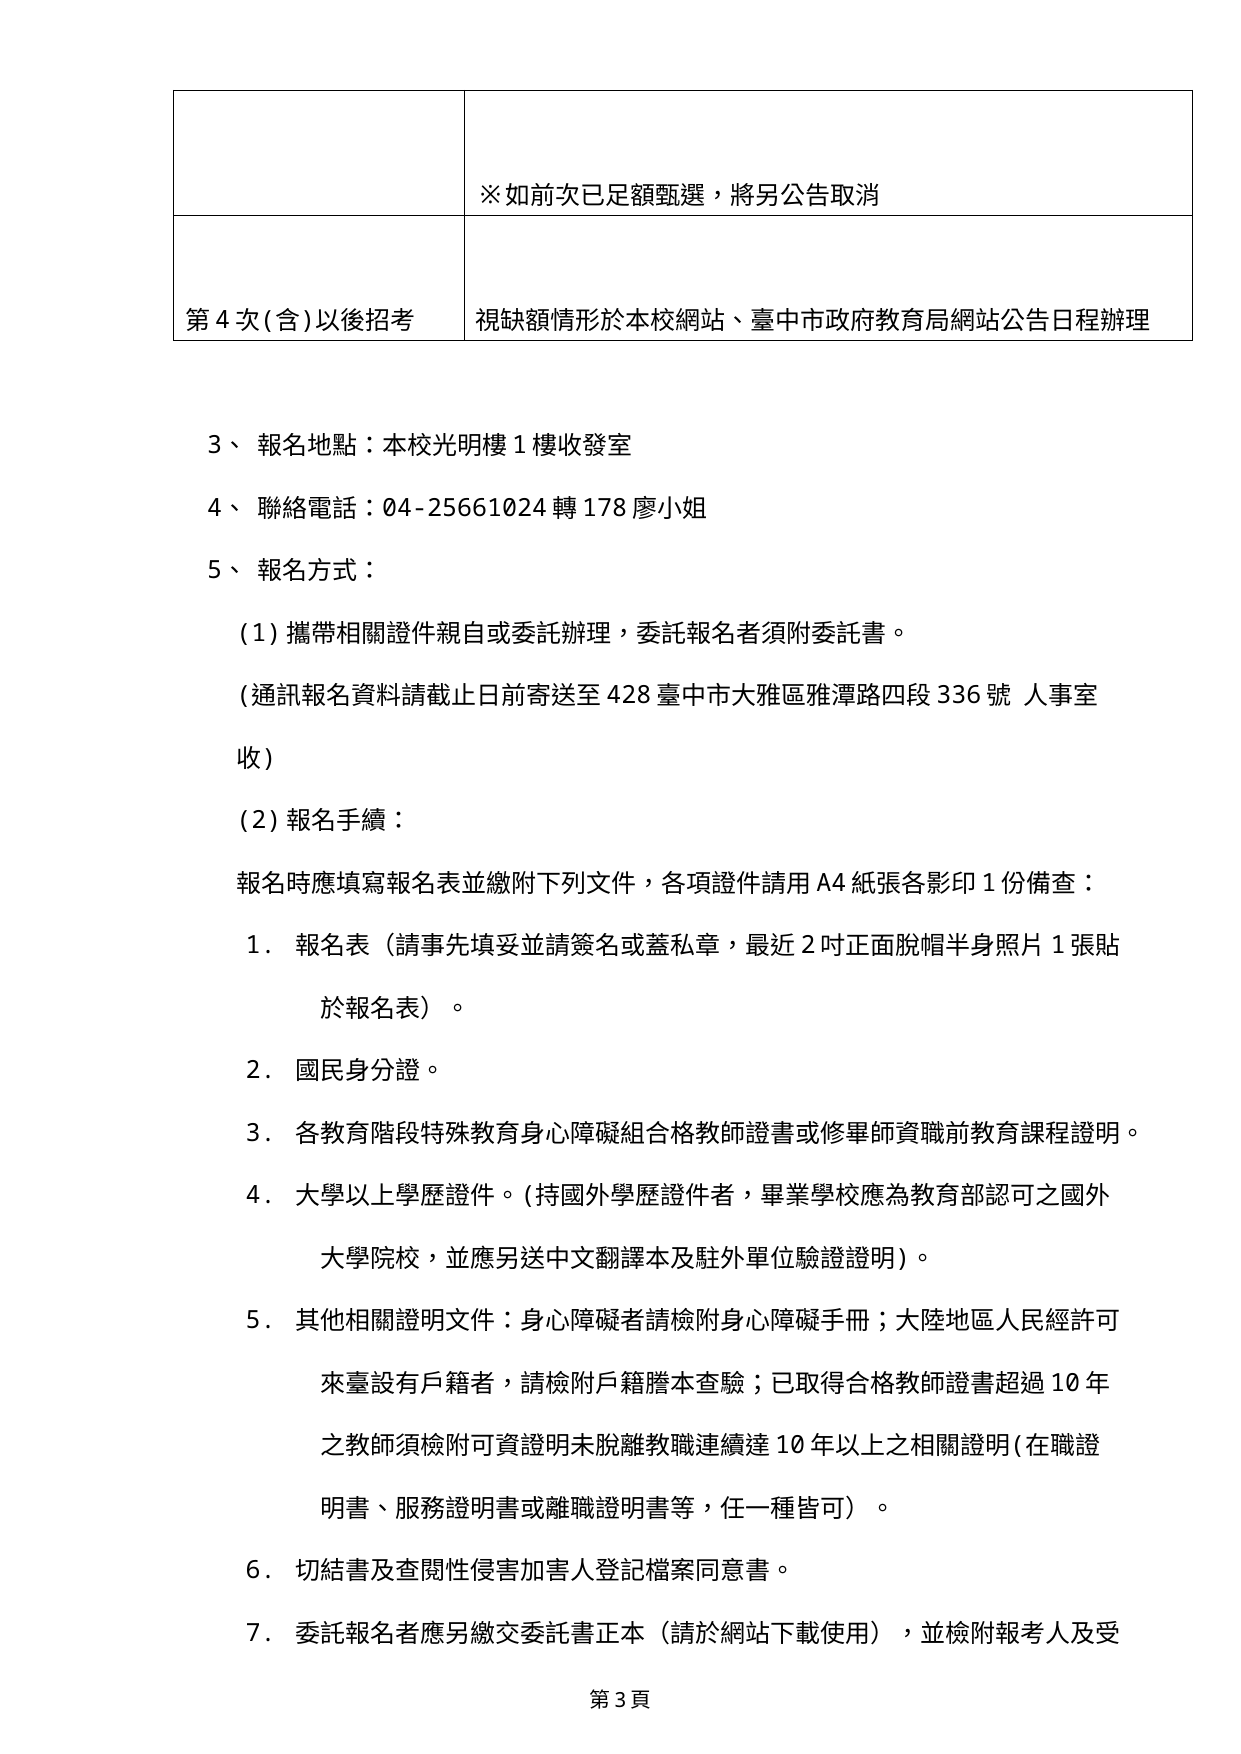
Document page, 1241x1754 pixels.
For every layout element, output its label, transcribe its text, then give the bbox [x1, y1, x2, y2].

list 委託報名者應另繳交委託書正本（請於網站下載使用），並檢附報考人及受 [245, 1590, 1122, 1652]
list 國民身分證。 [245, 1027, 1122, 1090]
list 報名地點：本校光明樓1樓收發室 [207, 402, 1122, 465]
text (通訊報名資料請截止日前寄送至428臺中市大雅區雅潭路四段336號 人事室收) [236, 652, 1122, 777]
list 報名方式： [207, 527, 1122, 590]
table_cell 第4次(含)以後招考 [174, 216, 464, 340]
list 攜帶相關證件親自或委託辦理，委託報名者須附委託書。 [236, 590, 1122, 652]
list 聯絡電話：04-25661024轉178廖小姐 [207, 465, 1122, 527]
table_cell [174, 91, 464, 215]
list 各教育階段特殊教育身心障礙組合格教師證書或修畢師資職前教育課程證明。 [245, 1090, 1122, 1152]
table_cell 視缺額情形於本校網站、臺中市政府教育局網站公告日程辦理 [465, 216, 1192, 340]
list 大學以上學歷證件。(持國外學歷證件者，畢業學校應為教育部認可之國外大學院校，並應另送中文翻譯本及駐外單位驗證證明)。 [245, 1152, 1122, 1277]
list 切結書及查閱性侵害加害人登記檔案同意書。 [245, 1527, 1122, 1590]
list 其他相關證明文件：身心障礙者請檢附身心障礙手冊；大陸地區人民經許可來臺設有戶籍者，請檢附戶籍謄本查驗；已取得合格教師證書超過10年之教師須檢附可資證明未脫離教職連續達10年以上之相關證明(在職證明書、服務證明書或離職證明書等，任一種皆可）。 [245, 1277, 1122, 1527]
text 報名時應填寫報名表並繳附下列文件，各項證件請用A4紙張各影印1份備查： [236, 840, 1122, 902]
table_cell ※如前次已足額甄選，將另公告取消 [465, 91, 1192, 215]
list 報名手續： [236, 777, 1122, 840]
list 報名表（請事先填妥並請簽名或蓋私章，最近2吋正面脫帽半身照片1張貼於報名表）。 [245, 902, 1122, 1027]
